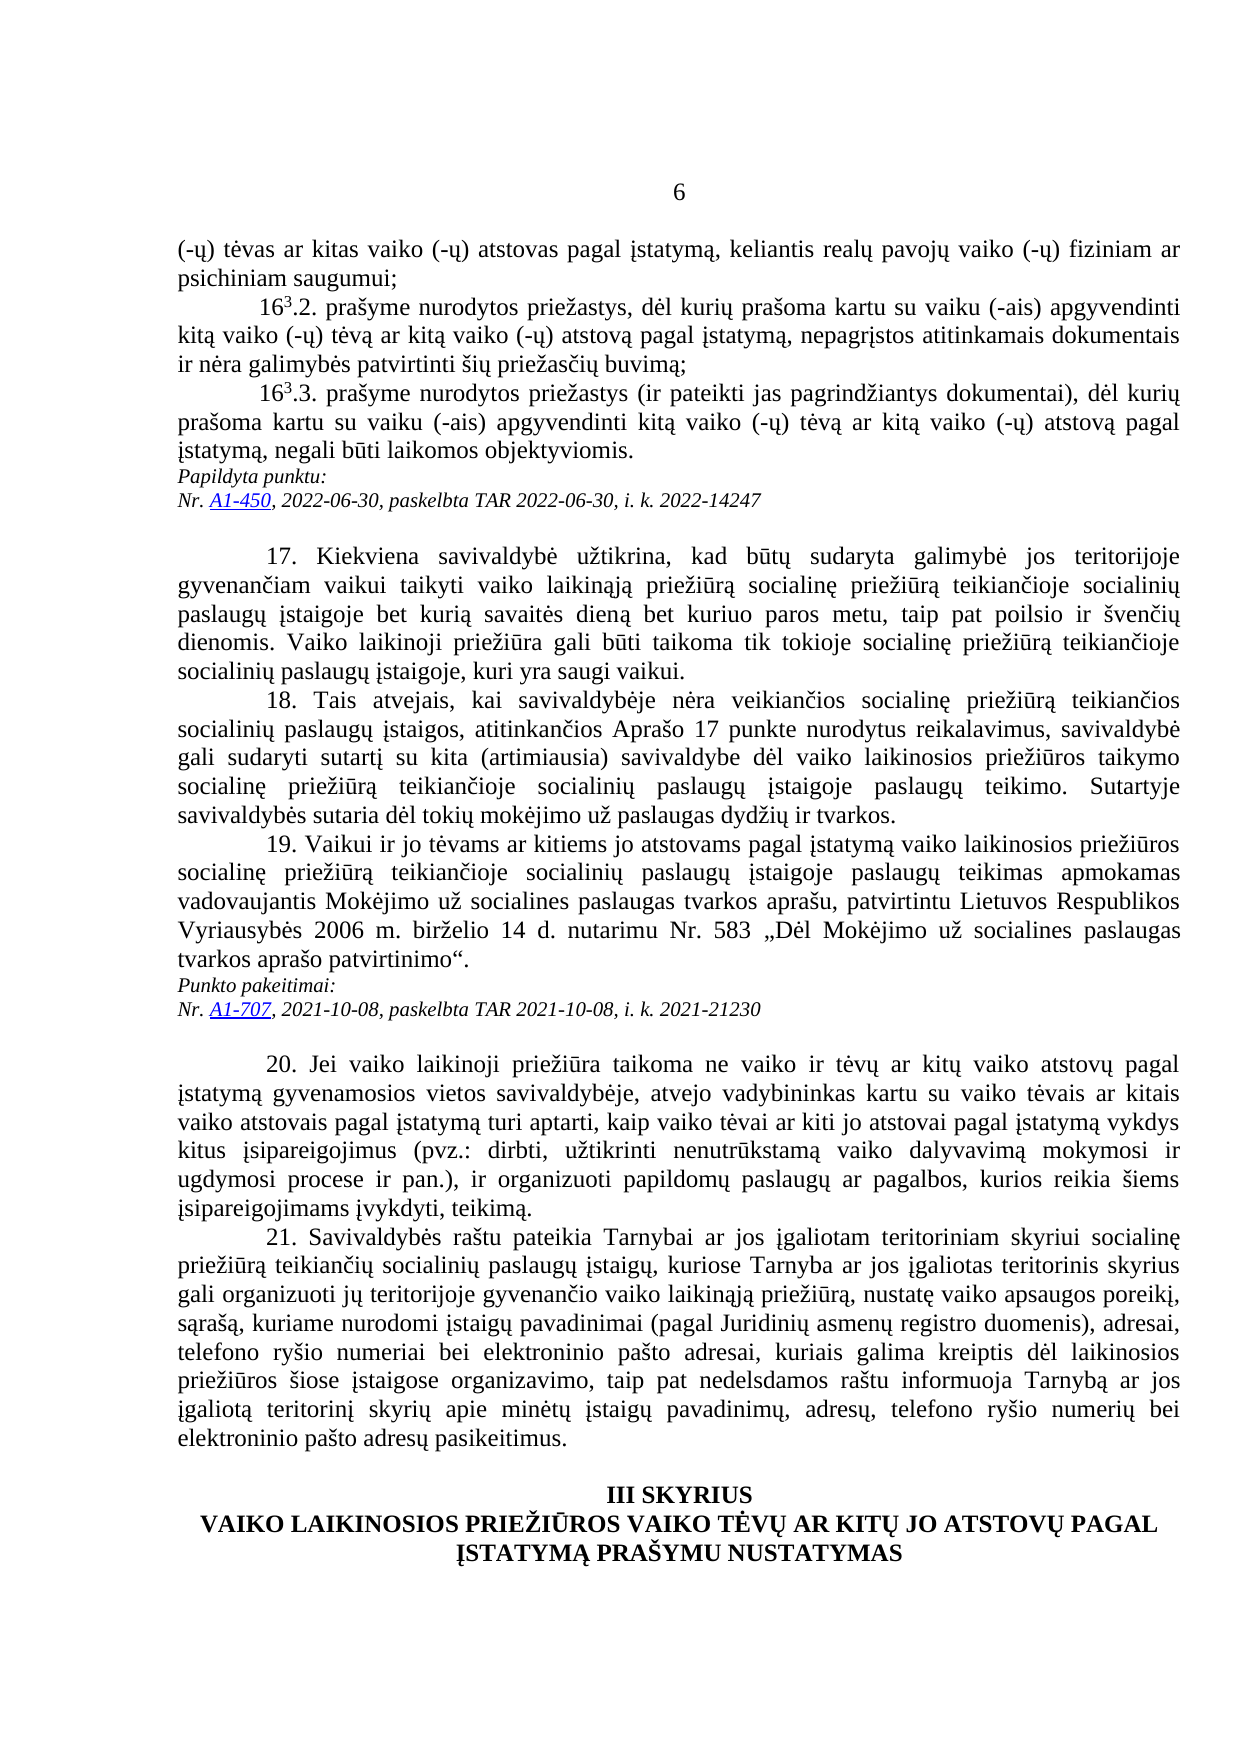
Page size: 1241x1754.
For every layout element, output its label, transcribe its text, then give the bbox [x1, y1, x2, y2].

text Punkto pakeitimai: [177, 972, 1181, 997]
text 19. Vaikui ir jo tėvams ar kitiems jo atstovams pagal įstatymą vaiko laikinosios priežiūros socialinę priežiūrą teikiančioje socialinių paslaugų įstaigoje paslaugų teikimas apmokamas vadovaujantis Mokėjimo už socialines paslaugas tvarkos aprašu, patvirtintu Lietuvos Respublikos Vyriausybės 2006 m. birželio 14 d. nutarimu Nr. 583 „Dėl Mokėjimo už socialines paslaugas tvarkos aprašo patvirtinimo“. [177, 829, 1181, 972]
text VAIKO LAIKINOSIOS PRIEŽIŪROS VAIKO TĖVŲ ar kitų jo atstovų pagal įstatymą PRAŠYMU NUSTATYMAS [177, 1509, 1181, 1567]
text Papildyta punktu: [177, 464, 1181, 488]
text Nr. A1-707, 2021-10-08, paskelbta TAR 2021-10-08, i. k. 2021-21230 [177, 997, 1181, 1021]
text 163.2. prašyme nurodytos priežastys, dėl kurių prašoma kartu su vaiku (-ais) apgyvendinti kitą vaiko (-ų) tėvą ar kitą vaiko (-ų) atstovą pagal įstatymą, nepagrįstos atitinkamais dokumentais ir nėra galimybės patvirtinti šių priežasčių buvimą; [177, 292, 1181, 378]
text (-ų) tėvas ar kitas vaiko (-ų) atstovas pagal įstatymą, keliantis realų pavojų vaiko (-ų) fiziniam ar psichiniam saugumui; [177, 234, 1181, 292]
text 20. Jei vaiko laikinoji priežiūra taikoma ne vaiko ir tėvų ar kitų vaiko atstovų pagal įstatymą gyvenamosios vietos savivaldybėje, atvejo vadybininkas kartu su vaiko tėvais ar kitais vaiko atstovais pagal įstatymą turi aptarti, kaip vaiko tėvai ar kiti jo atstovai pagal įstatymą vykdys kitus įsipareigojimus (pvz.: dirbti, užtikrinti nenutrūkstamą vaiko dalyvavimą mokymosi ir ugdymosi procese ir pan.), ir organizuoti papildomų paslaugų ar pagalbos, kurios reikia šiems įsipareigojimams įvykdyti, teikimą. [177, 1049, 1181, 1222]
text III SKYRIUS [177, 1481, 1181, 1509]
text 21. Savivaldybės raštu pateikia Tarnybai ar jos įgaliotam teritoriniam skyriui socialinę priežiūrą teikiančių socialinių paslaugų įstaigų, kuriose Tarnyba ar jos įgaliotas teritorinis skyrius gali organizuoti jų teritorijoje gyvenančio vaiko laikinąją priežiūrą, nustatę vaiko apsaugos poreikį, sąrašą, kuriame nurodomi įstaigų pavadinimai (pagal Juridinių asmenų registro duomenis), adresai, telefono ryšio numeriai bei elektroninio pašto adresai, kuriais galima kreiptis dėl laikinosios priežiūros šiose įstaigose organizavimo, taip pat nedelsdamos raštu informuoja Tarnybą ar jos įgaliotą teritorinį skyrių apie minėtų įstaigų pavadinimų, adresų, telefono ryšio numerių bei elektroninio pašto adresų pasikeitimus. [177, 1222, 1181, 1452]
text 163.3. prašyme nurodytos priežastys (ir pateikti jas pagrindžiantys dokumentai), dėl kurių prašoma kartu su vaiku (-ais) apgyvendinti kitą vaiko (-ų) tėvą ar kitą vaiko (-ų) atstovą pagal įstatymą, negali būti laikomos objektyviomis. [177, 378, 1181, 464]
text Nr. A1-450, 2022-06-30, paskelbta TAR 2022-06-30, i. k. 2022-14247 [177, 488, 1181, 512]
text 18. Tais atvejais, kai savivaldybėje nėra veikiančios socialinę priežiūrą teikiančios socialinių paslaugų įstaigos, atitinkančios Aprašo 17 punkte nurodytus reikalavimus, savivaldybė gali sudaryti sutartį su kita (artimiausia) savivaldybe dėl vaiko laikinosios priežiūros taikymo socialinę priežiūrą teikiančioje socialinių paslaugų įstaigoje paslaugų teikimo. Sutartyje savivaldybės sutaria dėl tokių mokėjimo už paslaugas dydžių ir tvarkos. [177, 685, 1181, 829]
text 17. Kiekviena savivaldybė užtikrina, kad būtų sudaryta galimybė jos teritorijoje gyvenančiam vaikui taikyti vaiko laikinąją priežiūrą socialinę priežiūrą teikiančioje socialinių paslaugų įstaigoje bet kurią savaitės dieną bet kuriuo paros metu, taip pat poilsio ir švenčių dienomis. Vaiko laikinoji priežiūra gali būti taikoma tik tokioje socialinę priežiūrą teikiančioje socialinių paslaugų įstaigoje, kuri yra saugi vaikui. [177, 541, 1181, 685]
